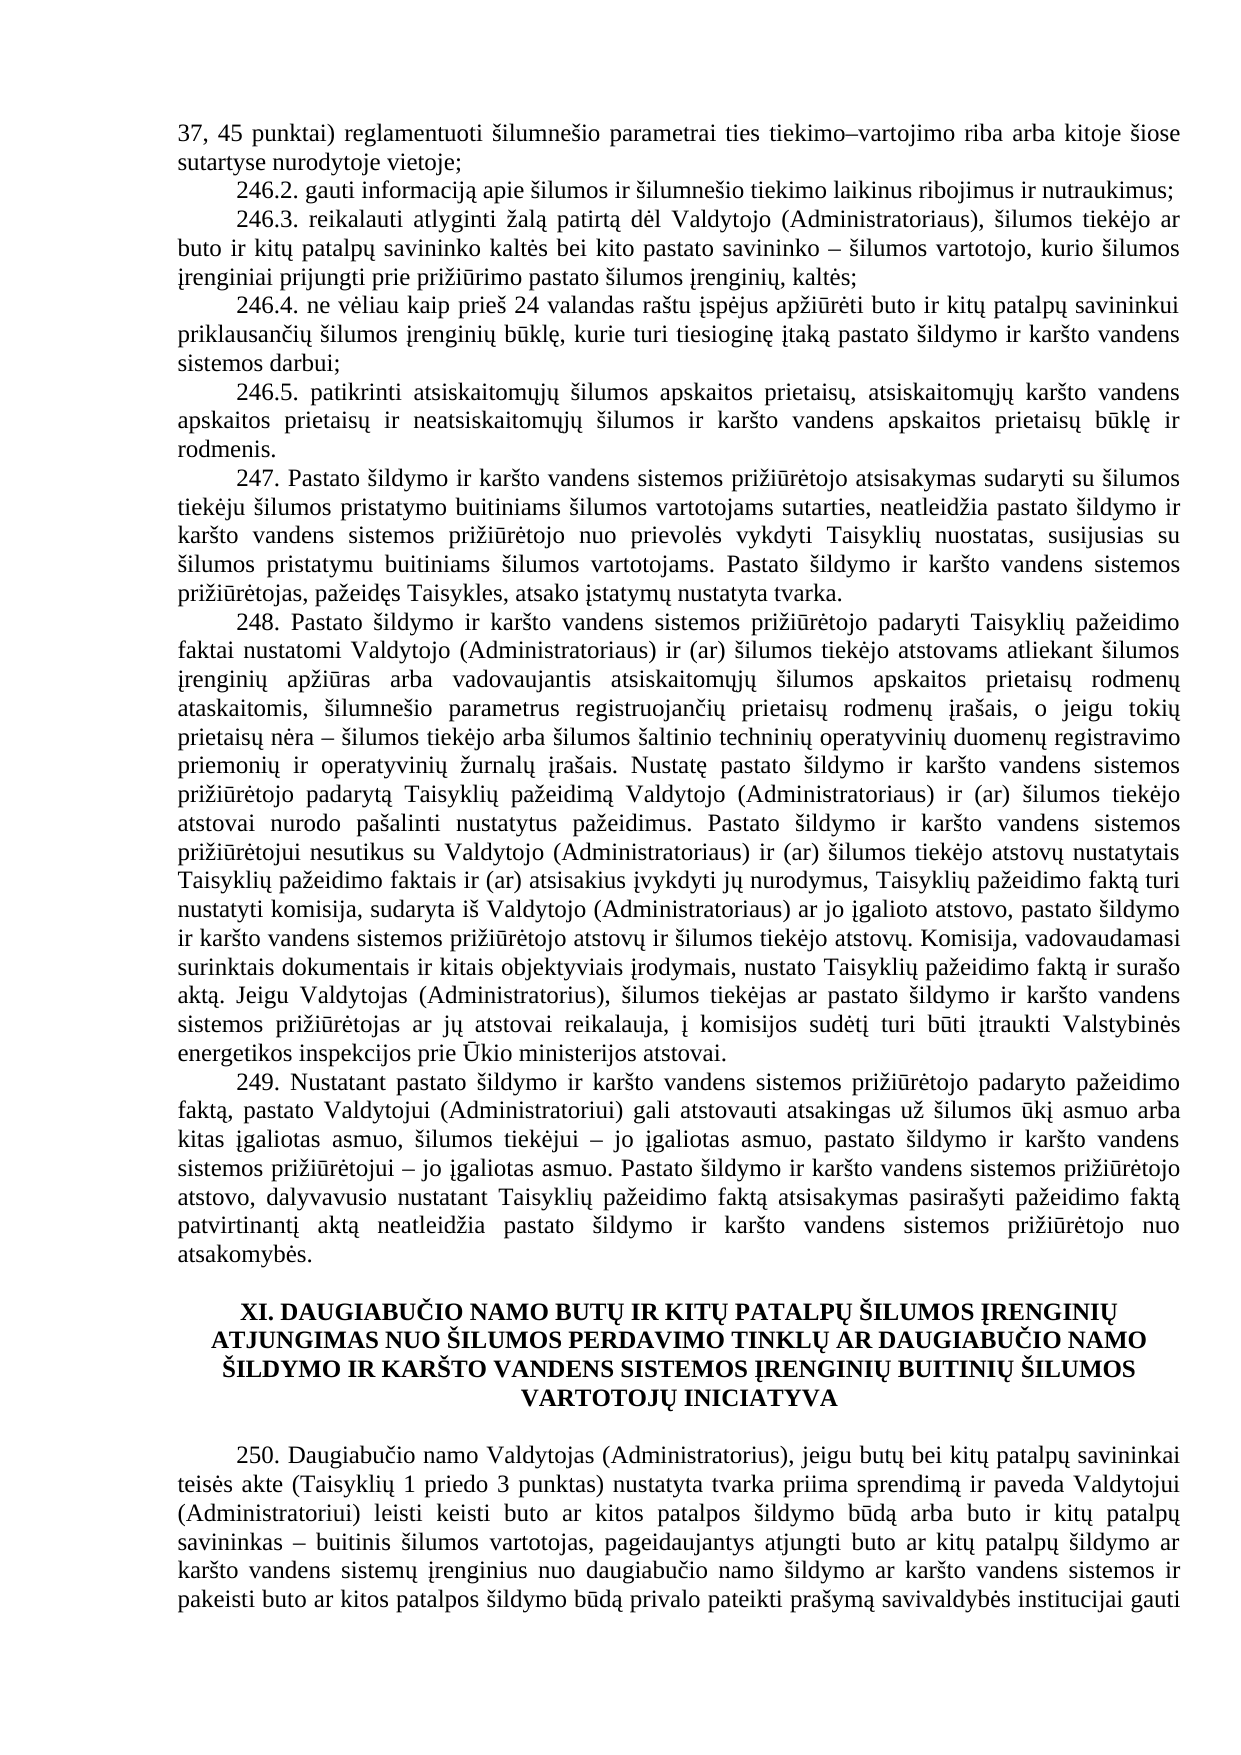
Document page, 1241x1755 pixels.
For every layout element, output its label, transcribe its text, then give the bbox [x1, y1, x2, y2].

text 247. Pastato šildymo ir karšto vandens sistemos prižiūrėtojo atsisakymas sudaryti su šilumos tiekėju šilumos pristatymo buitiniams šilumos vartotojams sutarties, neatleidžia pastato šildymo ir karšto vandens sistemos prižiūrėtojo nuo prievolės vykdyti Taisyklių nuostatas, susijusias su šilumos pristatymu buitiniams šilumos vartotojams. Pastato šildymo ir karšto vandens sistemos prižiūrėtojas, pažeidęs Taisykles, atsako įstatymų nustatyta tvarka. [177, 463, 1181, 607]
text 246.2. gauti informaciją apie šilumos ir šilumnešio tiekimo laikinus ribojimus ir nutraukimus; [177, 176, 1181, 204]
text 250. Daugiabučio namo Valdytojas (Administratorius), jeigu butų bei kitų patalpų savininkai teisės akte (Taisyklių 1 priedo 3 punktas) nustatyta tvarka priima sprendimą ir paveda Valdytojui (Administratoriui) leisti keisti buto ar kitos patalpos šildymo būdą arba buto ir kitų patalpų savininkas – buitinis šilumos vartotojas, pageidaujantys atjungti buto ar kitų patalpų šildymo ar karšto vandens sistemų įrenginius nuo daugiabučio namo šildymo ar karšto vandens sistemos ir pakeisti buto ar kitos patalpos šildymo būdą privalo pateikti prašymą savivaldybės institucijai gauti [177, 1441, 1181, 1613]
text 246.4. ne vėliau kaip prieš 24 valandas raštu įspėjus apžiūrėti buto ir kitų patalpų savininkui priklausančių šilumos įrenginių būklę, kurie turi tiesioginę įtaką pastato šildymo ir karšto vandens sistemos darbui; [177, 291, 1181, 377]
text 248. Pastato šildymo ir karšto vandens sistemos prižiūrėtojo padaryti Taisyklių pažeidimo faktai nustatomi Valdytojo (Administratoriaus) ir (ar) šilumos tiekėjo atstovams atliekant šilumos įrenginių apžiūras arba vadovaujantis atsiskaitomųjų šilumos apskaitos prietaisų rodmenų ataskaitomis, šilumnešio parametrus registruojančių prietaisų rodmenų įrašais, o jeigu tokių prietaisų nėra – šilumos tiekėjo arba šilumos šaltinio techninių operatyvinių duomenų registravimo priemonių ir operatyvinių žurnalų įrašais. Nustatę pastato šildymo ir karšto vandens sistemos prižiūrėtojo padarytą Taisyklių pažeidimą Valdytojo (Administratoriaus) ir (ar) šilumos tiekėjo atstovai nurodo pašalinti nustatytus pažeidimus. Pastato šildymo ir karšto vandens sistemos prižiūrėtojui nesutikus su Valdytojo (Administratoriaus) ir (ar) šilumos tiekėjo atstovų nustatytais Taisyklių pažeidimo faktais ir (ar) atsisakius įvykdyti jų nurodymus, Taisyklių pažeidimo faktą turi nustatyti komisija, sudaryta iš Valdytojo (Administratoriaus) ar jo įgalioto atstovo, pastato šildymo ir karšto vandens sistemos prižiūrėtojo atstovų ir šilumos tiekėjo atstovų. Komisija, vadovaudamasi surinktais dokumentais ir kitais objektyviais įrodymais, nustato Taisyklių pažeidimo faktą ir surašo aktą. Jeigu Valdytojas (Administratorius), šilumos tiekėjas ar pastato šildymo ir karšto vandens sistemos prižiūrėtojas ar jų atstovai reikalauja, į komisijos sudėtį turi būti įtraukti Valstybinės energetikos inspekcijos prie Ūkio ministerijos atstovai. [177, 607, 1181, 1067]
text XI. DAUGIABUČIO NAMO BUTŲ IR KITŲ PATALPŲ ŠILUMOS ĮRENGINIŲ ATJUNGIMAS NUO ŠILUMOS PERDAVIMO TINKLŲ AR DAUGIABUČIO NAMO ŠILDYMO IR KARŠTO VANDENS SISTEMOS ĮRENGINIŲ BUITINIŲ ŠILUMOS VARTOTOJŲ INICIATYVA [177, 1297, 1181, 1412]
text 246.3. reikalauti atlyginti žalą patirtą dėl Valdytojo (Administratoriaus), šilumos tiekėjo ar buto ir kitų patalpų savininko kaltės bei kito pastato savininko – šilumos vartotojo, kurio šilumos įrenginiai prijungti prie prižiūrimo pastato šilumos įrenginių, kaltės; [177, 204, 1181, 291]
text 249. Nustatant pastato šildymo ir karšto vandens sistemos prižiūrėtojo padaryto pažeidimo faktą, pastato Valdytojui (Administratoriui) gali atstovauti atsakingas už šilumos ūkį asmuo arba kitas įgaliotas asmuo, šilumos tiekėjui – jo įgaliotas asmuo, pastato šildymo ir karšto vandens sistemos prižiūrėtojui – jo įgaliotas asmuo. Pastato šildymo ir karšto vandens sistemos prižiūrėtojo atstovo, dalyvavusio nustatant Taisyklių pažeidimo faktą atsisakymas pasirašyti pažeidimo faktą patvirtinantį aktą neatleidžia pastato šildymo ir karšto vandens sistemos prižiūrėtojo nuo atsakomybės. [177, 1067, 1181, 1268]
text 246.5. patikrinti atsiskaitomųjų šilumos apskaitos prietaisų, atsiskaitomųjų karšto vandens apskaitos prietaisų ir neatsiskaitomųjų šilumos ir karšto vandens apskaitos prietaisų būklę ir rodmenis. [177, 377, 1181, 463]
text 37, 45 punktai) reglamentuoti šilumnešio parametrai ties tiekimo–vartojimo riba arba kitoje šiose sutartyse nurodytoje vietoje; [177, 118, 1181, 176]
